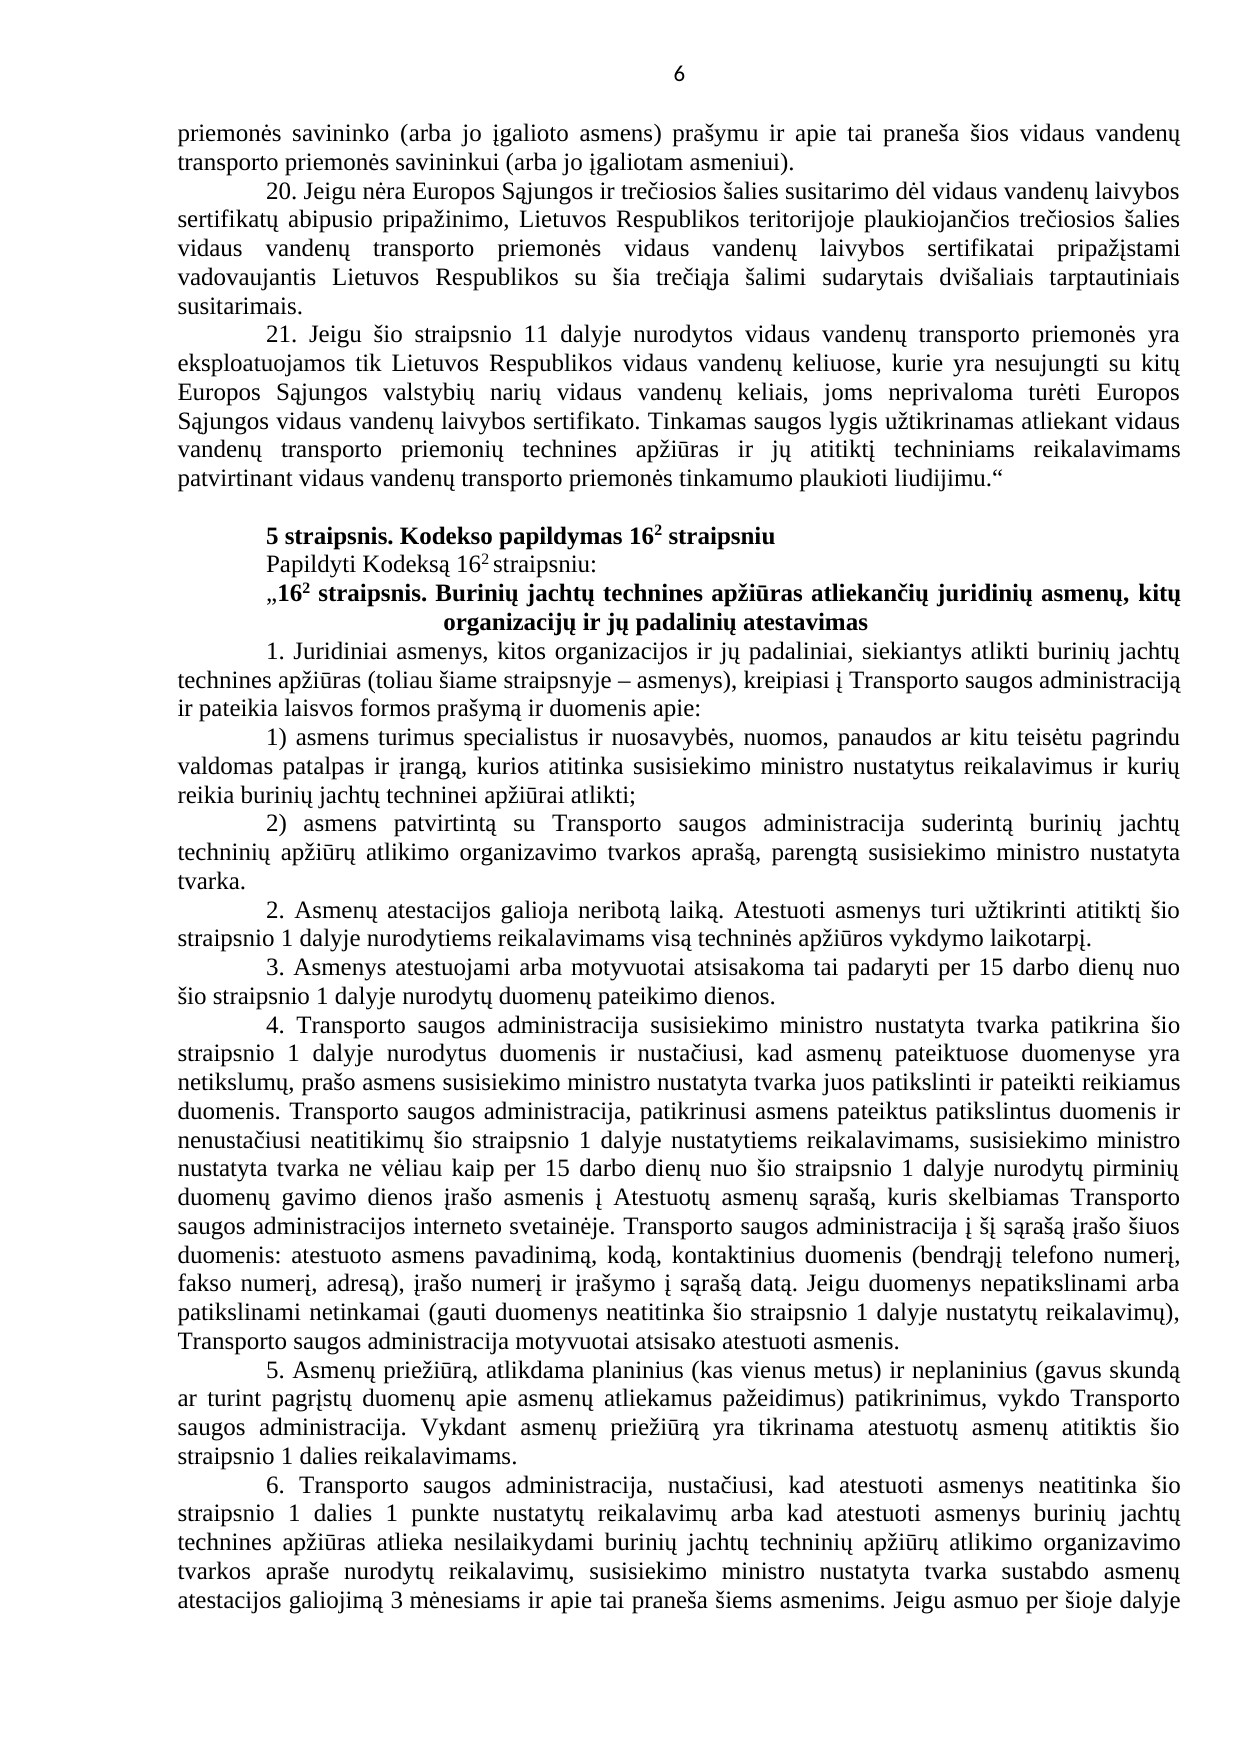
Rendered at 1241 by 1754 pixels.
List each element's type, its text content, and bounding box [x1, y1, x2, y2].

text priemonės savininko (arba jo įgalioto asmens) prašymu ir apie tai praneša šios vidaus vandenų transporto priemonės savininkui (arba jo įgaliotam asmeniui). [177, 118, 1181, 176]
text 5 straipsnis. Kodekso papildymas 162 straipsniu [177, 521, 1181, 549]
text 20. Jeigu nėra Europos Sąjungos ir trečiosios šalies susitarimo dėl vidaus vandenų laivybos sertifikatų abipusio pripažinimo, Lietuvos Respublikos teritorijoje plaukiojančios trečiosios šalies vidaus vandenų transporto priemonės vidaus vandenų laivybos sertifikatai pripažįstami vadovaujantis Lietuvos Respublikos su šia trečiąja šalimi sudarytais dvišaliais tarptautiniais susitarimais. [177, 176, 1181, 319]
text 6. Transporto saugos administracija, nustačiusi, kad atestuoti asmenys neatitinka šio straipsnio 1 dalies 1 punkte nustatytų reikalavimų arba kad atestuoti asmenys burinių jachtų technines apžiūras atlieka nesilaikydami burinių jachtų techninių apžiūrų atlikimo organizavimo tvarkos apraše nurodytų reikalavimų, susisiekimo ministro nustatyta tvarka sustabdo asmenų atestacijos galiojimą 3 mėnesiams ir apie tai praneša šiems asmenims. Jeigu asmuo per šioje dalyje [177, 1470, 1181, 1613]
text „162 straipsnis. Burinių jachtų technines apžiūras atliekančių juridinių asmenų, kitų organizacijų ir jų padalinių atestavimas [266, 578, 1181, 636]
text 1) asmens turimus specialistus ir nuosavybės, nuomos, panaudos ar kitu teisėtu pagrindu valdomas patalpas ir įrangą, kurios atitinka susisiekimo ministro nustatytus reikalavimus ir kurių reikia burinių jachtų techninei apžiūrai atlikti; [177, 722, 1181, 808]
text 3. Asmenys atestuojami arba motyvuotai atsisakoma tai padaryti per 15 darbo dienų nuo šio straipsnio 1 dalyje nurodytų duomenų pateikimo dienos. [177, 952, 1181, 1010]
text 21. Jeigu šio straipsnio 11 dalyje nurodytos vidaus vandenų transporto priemonės yra eksploatuojamos tik Lietuvos Respublikos vidaus vandenų keliuose, kurie yra nesujungti su kitų Europos Sąjungos valstybių narių vidaus vandenų keliais, joms neprivaloma turėti Europos Sąjungos vidaus vandenų laivybos sertifikato. Tinkamas saugos lygis užtikrinamas atliekant vidaus vandenų transporto priemonių technines apžiūras ir jų atitiktį techniniams reikalavimams patvirtinant vidaus vandenų transporto priemonės tinkamumo plaukioti liudijimu.“ [177, 319, 1181, 492]
text 2. Asmenų atestacijos galioja neribotą laiką. Atestuoti asmenys turi užtikrinti atitiktį šio straipsnio 1 dalyje nurodytiems reikalavimams visą techninės apžiūros vykdymo laikotarpį. [177, 895, 1181, 952]
text 5. Asmenų priežiūrą, atlikdama planinius (kas vienus metus) ir neplaninius (gavus skundą ar turint pagrįstų duomenų apie asmenų atliekamus pažeidimus) patikrinimus, vykdo Transporto saugos administracija. Vykdant asmenų priežiūrą yra tikrinama atestuotų asmenų atitiktis šio straipsnio 1 dalies reikalavimams. [177, 1355, 1181, 1470]
text Papildyti Kodeksą 162 straipsniu: [177, 549, 1181, 578]
text 1. Juridiniai asmenys, kitos organizacijos ir jų padaliniai, siekiantys atlikti burinių jachtų technines apžiūras (toliau šiame straipsnyje – asmenys), kreipiasi į Transporto saugos administraciją ir pateikia laisvos formos prašymą ir duomenis apie: [177, 636, 1181, 722]
text 4. Transporto saugos administracija susisiekimo ministro nustatyta tvarka patikrina šio straipsnio 1 dalyje nurodytus duomenis ir nustačiusi, kad asmenų pateiktuose duomenyse yra netikslumų, prašo asmens susisiekimo ministro nustatyta tvarka juos patikslinti ir pateikti reikiamus duomenis. Transporto saugos administracija, patikrinusi asmens pateiktus patikslintus duomenis ir nenustačiusi neatitikimų šio straipsnio 1 dalyje nustatytiems reikalavimams, susisiekimo ministro nustatyta tvarka ne vėliau kaip per 15 darbo dienų nuo šio straipsnio 1 dalyje nurodytų pirminių duomenų gavimo dienos įrašo asmenis į Atestuotų asmenų sąrašą, kuris skelbiamas Transporto saugos administracijos interneto svetainėje. Transporto saugos administracija į šį sąrašą įrašo šiuos duomenis: atestuoto asmens pavadinimą, kodą, kontaktinius duomenis (bendrąjį telefono numerį, fakso numerį, adresą), įrašo numerį ir įrašymo į sąrašą datą. Jeigu duomenys nepatikslinami arba patikslinami netinkamai (gauti duomenys neatitinka šio straipsnio 1 dalyje nustatytų reikalavimų), Transporto saugos administracija motyvuotai atsisako atestuoti asmenis. [177, 1010, 1181, 1355]
text 2) asmens patvirtintą su Transporto saugos administracija suderintą burinių jachtų techninių apžiūrų atlikimo organizavimo tvarkos aprašą, parengtą susisiekimo ministro nustatyta tvarka. [177, 808, 1181, 895]
